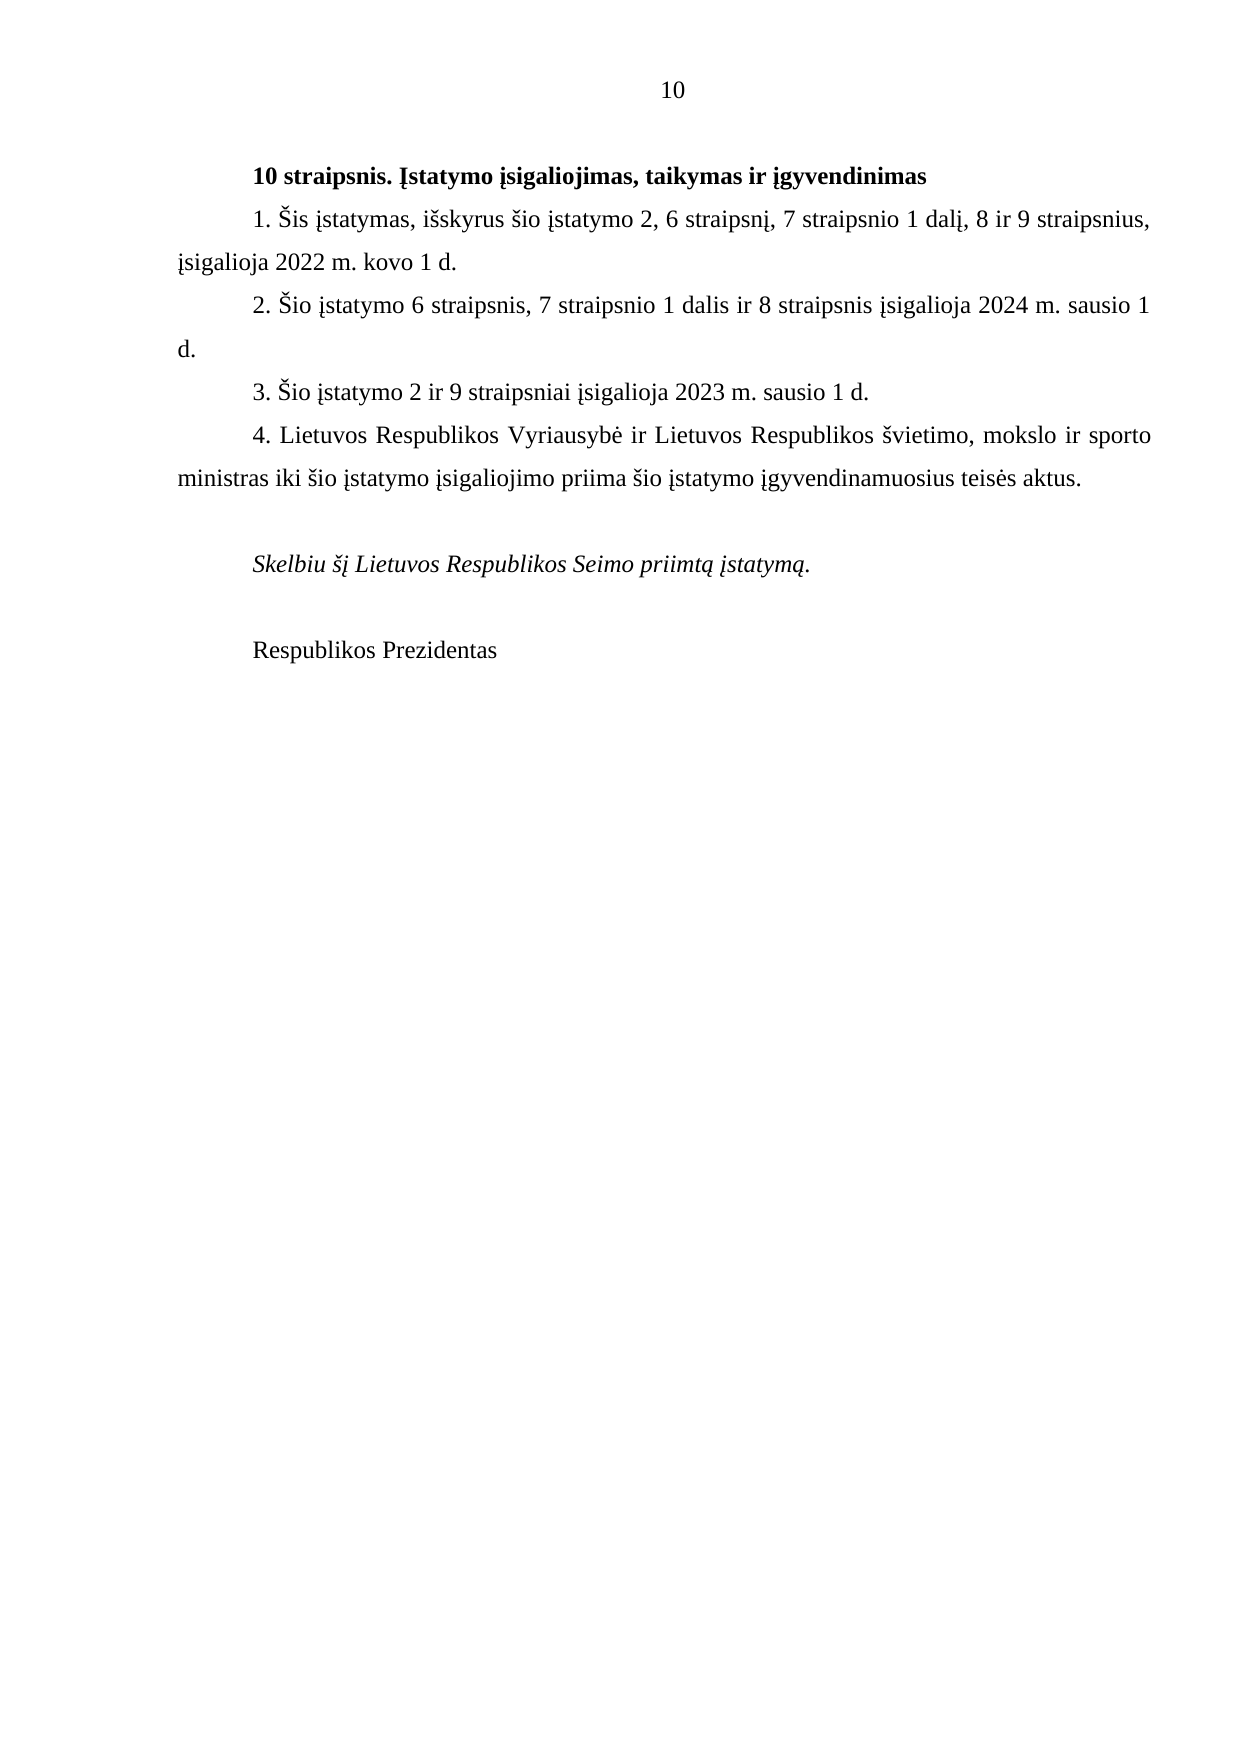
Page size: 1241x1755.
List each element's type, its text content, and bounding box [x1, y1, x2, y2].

text 3. Šio įstatymo 2 ir 9 straipsniai įsigalioja 2023 m. sausio 1 d. [177, 377, 1152, 406]
text Respublikos Prezidentas [177, 636, 1152, 664]
text 1. Šis įstatymas, išskyrus šio įstatymo 2, 6 straipsnį, 7 straipsnio 1 dalį, 8 ir 9 straipsnius, įsigalioja 2022 m. kovo 1 d. [177, 204, 1152, 276]
text 2. Šio įstatymo 6 straipsnis, 7 straipsnio 1 dalis ir 8 straipsnis įsigalioja 2024 m. sausio 1 d. [177, 291, 1152, 362]
text 4. Lietuvos Respublikos Vyriausybė ir Lietuvos Respublikos švietimo, mokslo ir sporto ministras iki šio įstatymo įsigaliojimo priima šio įstatymo įgyvendinamuosius teisės aktus. [177, 420, 1152, 492]
text Skelbiu šį Lietuvos Respublikos Seimo priimtą įstatymą. [177, 549, 1152, 578]
text 10 straipsnis. Įstatymo įsigaliojimas, taikymas ir įgyvendinimas [252, 161, 1152, 190]
